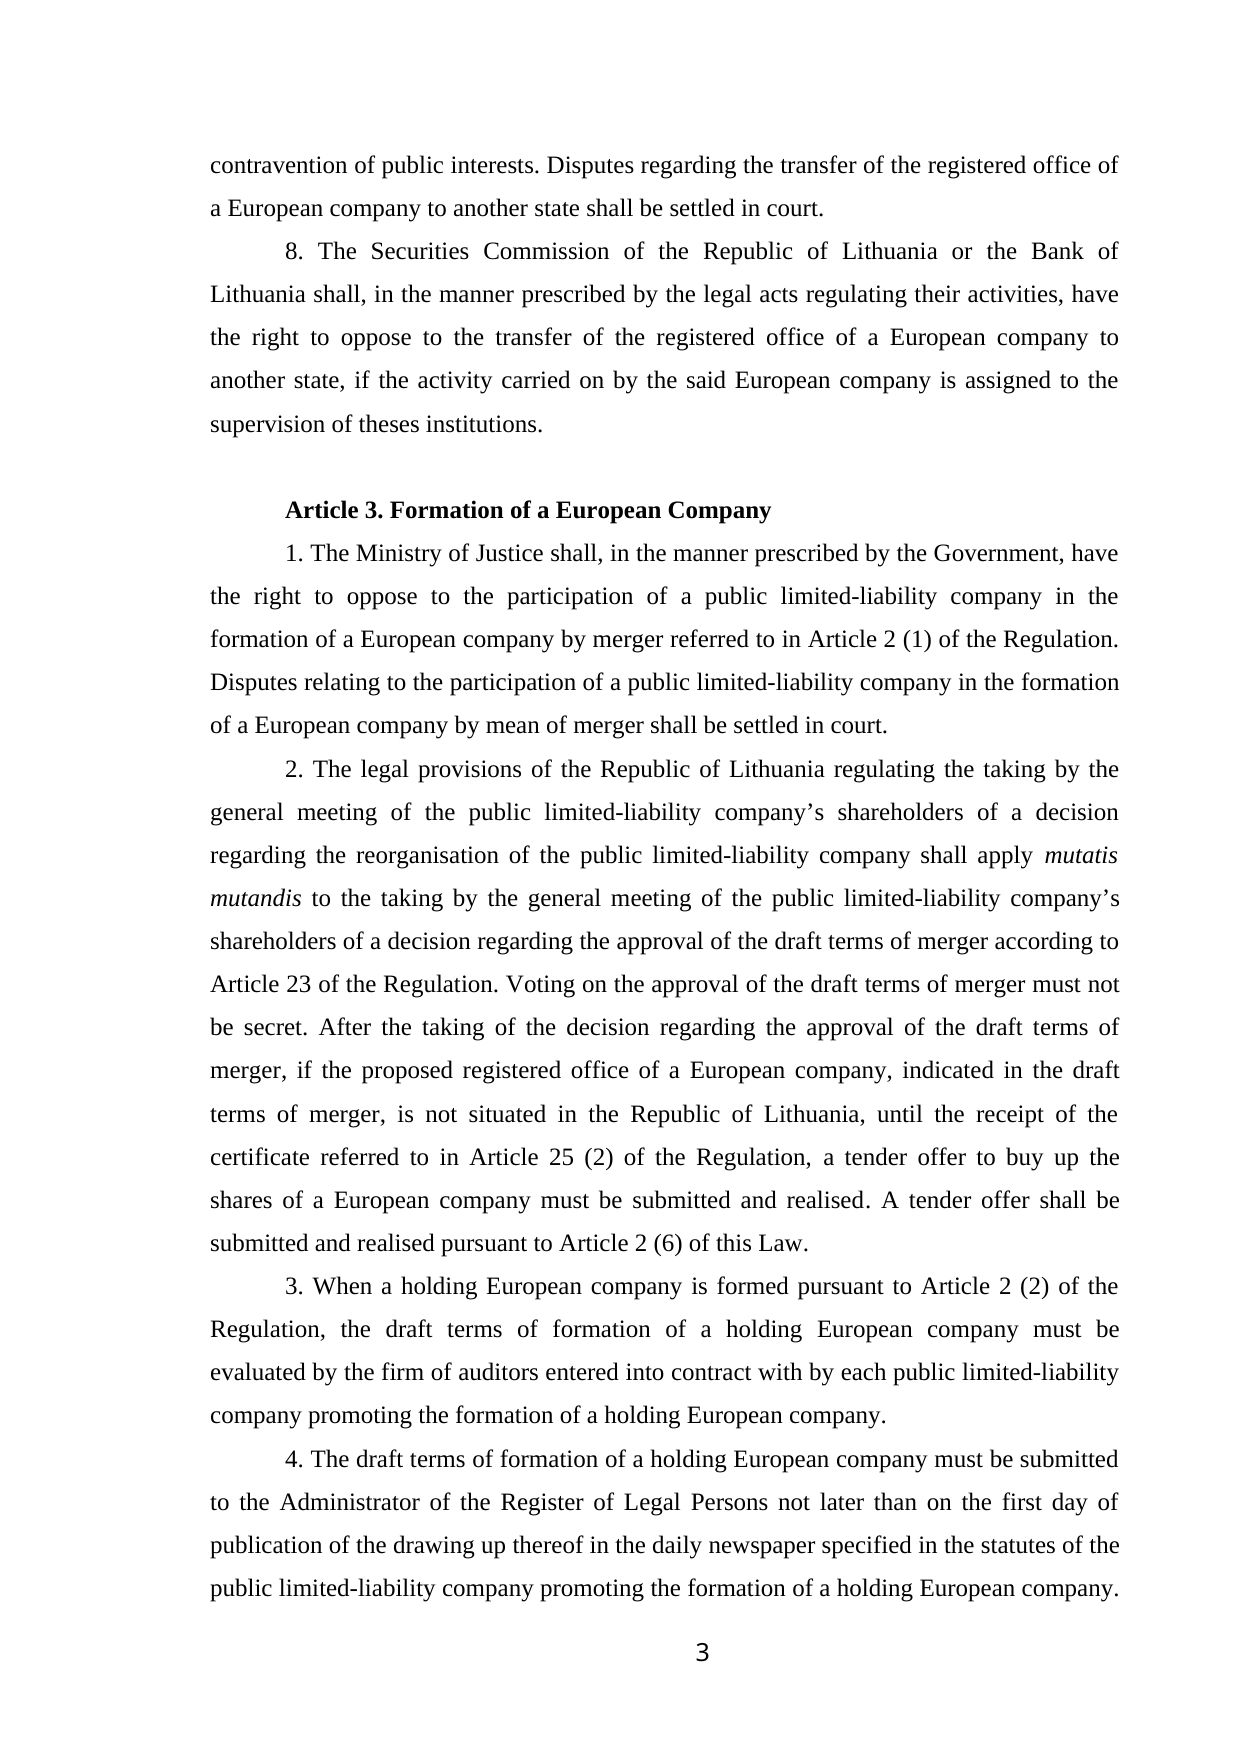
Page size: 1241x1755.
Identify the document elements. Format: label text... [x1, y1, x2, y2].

text 4. The draft terms of formation of a holding European company must be submitted to the Administrator of the Register of Legal Persons not later than on the first day of publication of the drawing up thereof in the daily newspaper specified in the statutes of the public limited-liability company promoting the formation of a holding European company. [210, 1444, 1120, 1602]
text 3. When a holding European company is formed pursuant to Article 2 (2) of the Regulation, the draft terms of formation of a holding European company must be evaluated by the firm of auditors entered into contract with by each public limited-liability company promoting the formation of a holding European company. [210, 1271, 1120, 1429]
text 2. The legal provisions of the Republic of Lithuania regulating the taking by the general meeting of the public limited-liability company’s shareholders of a decision regarding the reorganisation of the public limited-liability company shall apply mutatis mutandis to the taking by the general meeting of the public limited-liability company’s shareholders of a decision regarding the approval of the draft terms of merger according to Article 23 of the Regulation. Voting on the approval of the draft terms of merger must not be secret. After the taking of the decision regarding the approval of the draft terms of merger, if the proposed registered office of a European company, indicated in the draft terms of merger, is not situated in the Republic of Lithuania, until the receipt of the certificate referred to in Article 25 (2) of the Regulation, a tender offer to buy up the shares of a European company must be submitted and realised. A tender offer shall be submitted and realised pursuant to Article 2 (6) of this Law. [210, 754, 1120, 1257]
text 8. The Securities Commission of the Republic of Lithuania or the Bank of Lithuania shall, in the manner prescribed by the legal acts regulating their activities, have the right to oppose to the transfer of the registered office of a European company to another state, if the activity carried on by the said European company is assigned to the supervision of theses institutions. [210, 236, 1120, 437]
text 1. The Ministry of Justice shall, in the manner prescribed by the Government, have the right to oppose to the participation of a public limited-liability company in the formation of a European company by merger referred to in Article 2 (1) of the Regulation. Disputes relating to the participation of a public limited-liability company in the formation of a European company by mean of merger shall be settled in court. [210, 538, 1120, 739]
text contravention of public interests. Disputes regarding the transfer of the registered office of a European company to another state shall be settled in court. [210, 150, 1120, 222]
text Article 3. Formation of a European Company [210, 495, 1120, 524]
